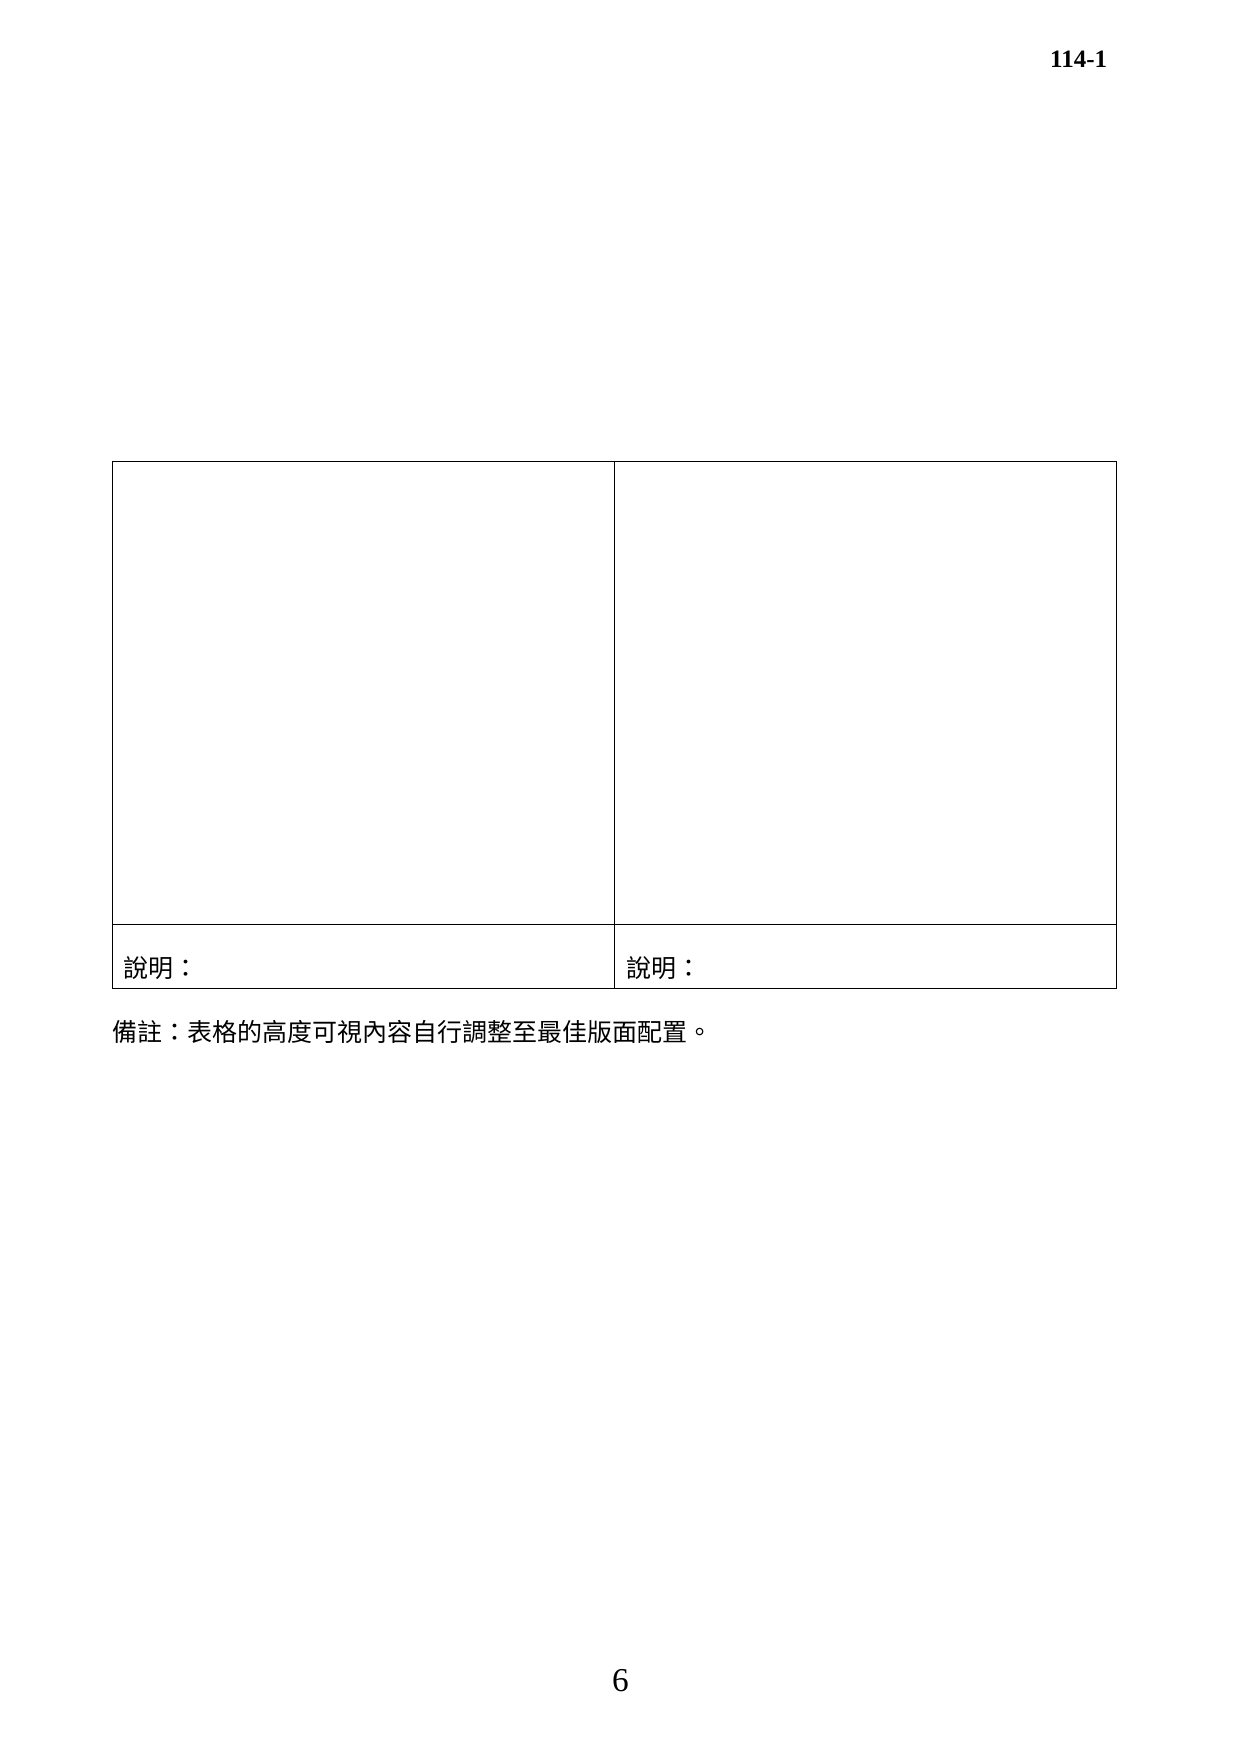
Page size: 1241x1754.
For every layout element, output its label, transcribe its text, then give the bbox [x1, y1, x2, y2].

table_cell [113, 462, 614, 924]
table_cell [615, 462, 1116, 924]
text 備註：表格的高度可視內容自行調整至最佳版面配置。 [112, 989, 1128, 1051]
table_cell 說明： [615, 925, 1116, 988]
table_cell 說明： [113, 925, 614, 988]
